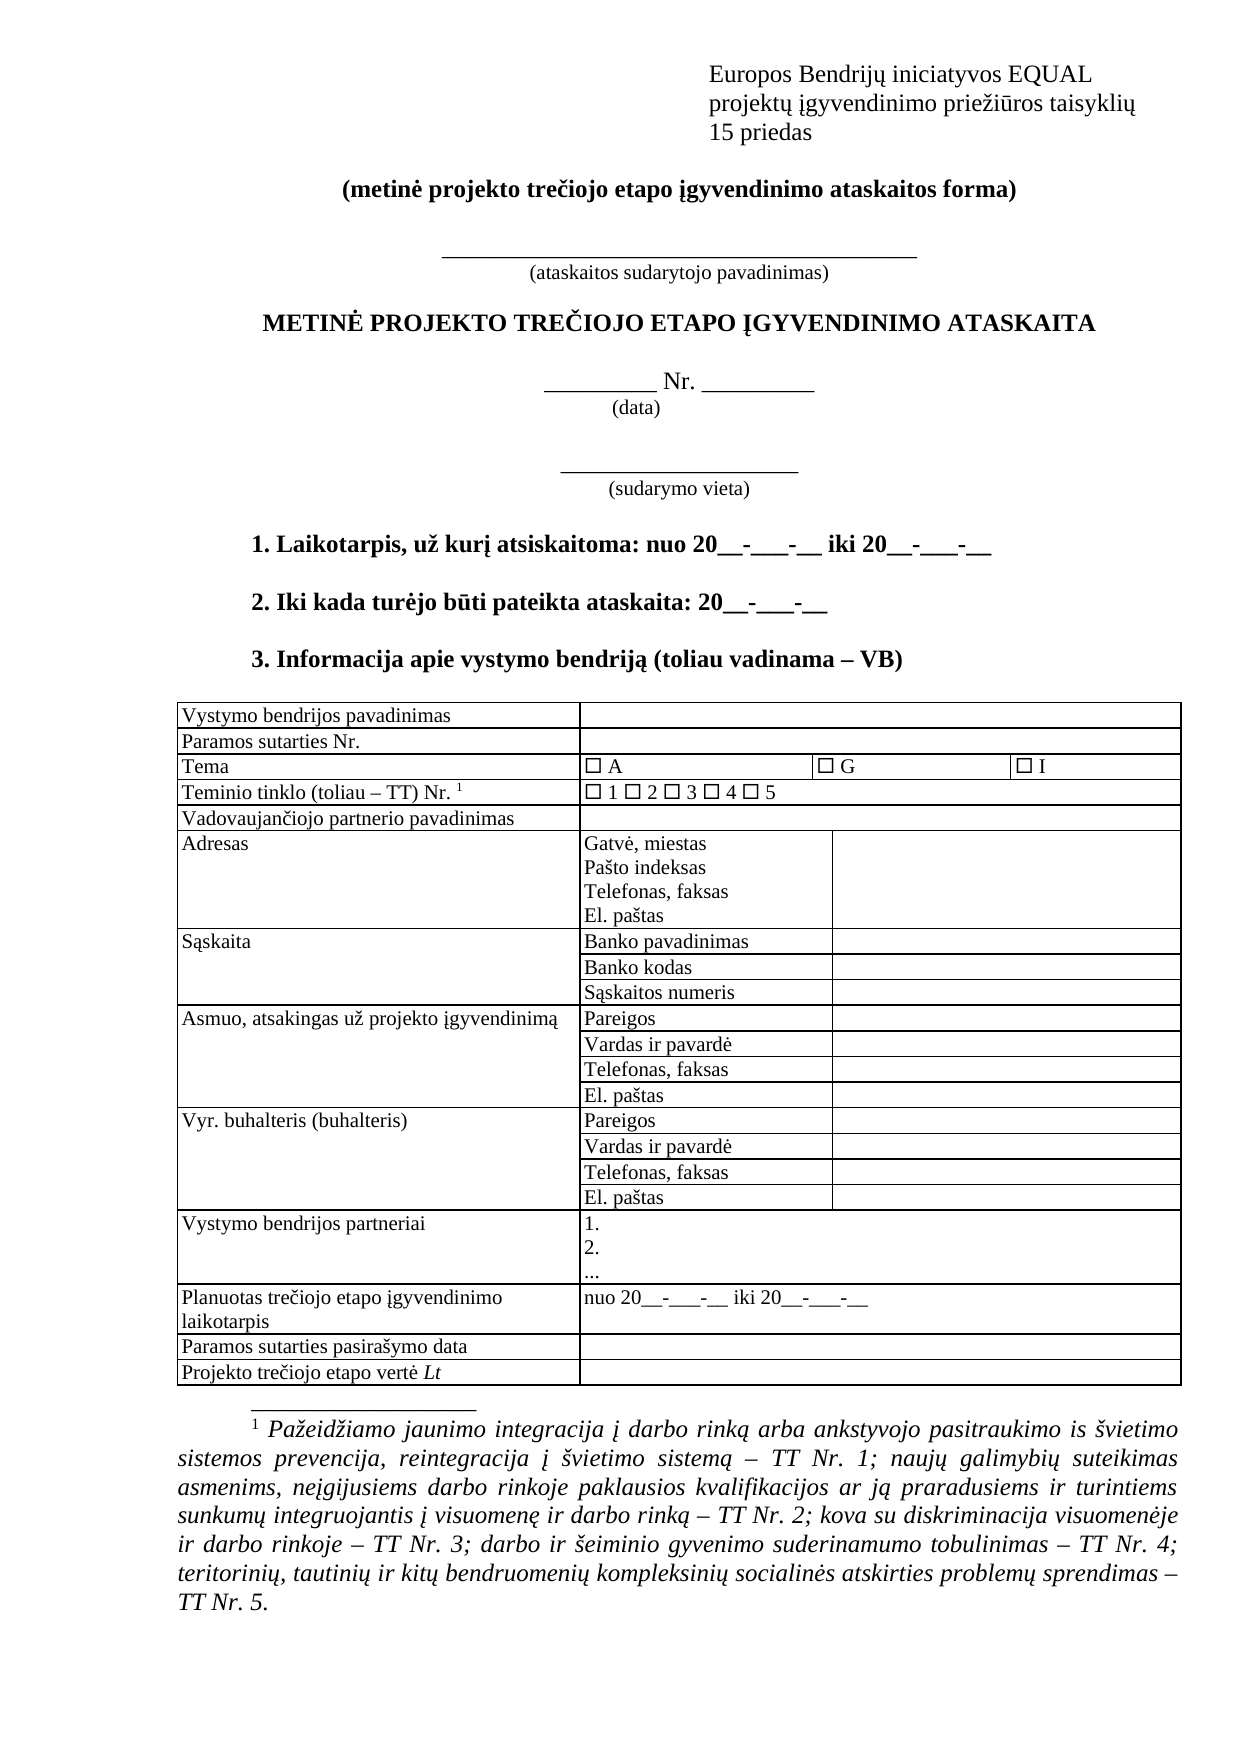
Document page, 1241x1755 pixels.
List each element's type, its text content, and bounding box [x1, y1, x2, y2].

table_cell [833, 929, 837, 953]
text 1 Pažeidžiamo jaunimo integracija į darbo rinką arba ankstyvojo pasitraukimo is švietimo sistemos prevencija, reintegracija į švietimo sistemą – TT Nr. 1; naujų galimybių suteikimas asmenims, neįgijusiems darbo rinkoje paklausios kvalifikacijos ar ją praradusiems ir turintiems sunkumų integruojantis į visuomenę ir darbo rinką – TT Nr. 2; kova su diskriminacija visuomenėje ir darbo rinkoje – TT Nr. 3; darbo ir šeiminio gyvenimo suderinamumo tobulinimas – TT Nr. 4; teritorinių, tautinių ir kitų bendruomenių kompleksinių socialinės atskirties problemų sprendimas – TT Nr. 5. [177, 1414, 1181, 1616]
table_cell [833, 1134, 837, 1158]
text (data) [177, 395, 1181, 419]
table_cell nuo 20__-___-__ iki 20__-___-__ [581, 1285, 1180, 1333]
table_cell [833, 1057, 837, 1081]
table_cell [833, 1083, 837, 1107]
table_cell [833, 1185, 837, 1209]
table_cell Asmuo, atsakingas už projekto įgyvendinimą [178, 1006, 579, 1107]
text 1. Laikotarpis, už kurį atsiskaitoma: nuo 20__-___-__ iki 20__-___-__ [177, 529, 1181, 558]
table_cell [833, 1160, 837, 1184]
text 2. Iki kada turėjo būti pateikta ataskaita: 20__-___-__ [177, 587, 1181, 615]
table_cell Adresas [178, 831, 579, 927]
text (metinė projekto trečiojo etapo įgyvendinimo ataskaitos forma) [177, 174, 1181, 203]
text 15 priedas [177, 117, 1181, 145]
text (sudarymo vieta) [177, 476, 1181, 500]
text _________ Nr. _________ [177, 366, 1181, 395]
table_cell [833, 980, 837, 1004]
table_cell [833, 1108, 837, 1132]
table_cell Sąskaita [178, 929, 579, 1004]
text ______________________________________ [177, 232, 1181, 260]
text __________________ [177, 1386, 1181, 1414]
text Europos Bendrijų iniciatyvos EQUAL projektų įgyvendinimo priežiūros taisyklių [709, 59, 1181, 117]
table_cell [833, 955, 837, 979]
table_cell  A [808, 755, 812, 778]
text METINĖ PROJEKTO TREČIOJO ETAPO ĮGYVENDINIMO ATASKAITA [177, 308, 1181, 337]
table_cell  I [1011, 755, 1015, 778]
text 3. Informacija apie vystymo bendriją (toliau vadinama – VB) [177, 644, 1181, 673]
table_cell Vystymo bendrijos partneriai [178, 1211, 579, 1283]
table_cell Vyr. buhalteris (buhalteris) [178, 1108, 579, 1209]
table_cell [833, 1006, 837, 1030]
table_cell [833, 1032, 837, 1056]
text ___________________ [177, 447, 1181, 476]
text (ataskaitos sudarytojo pavadinimas) [177, 260, 1181, 284]
table_cell [833, 831, 1180, 927]
